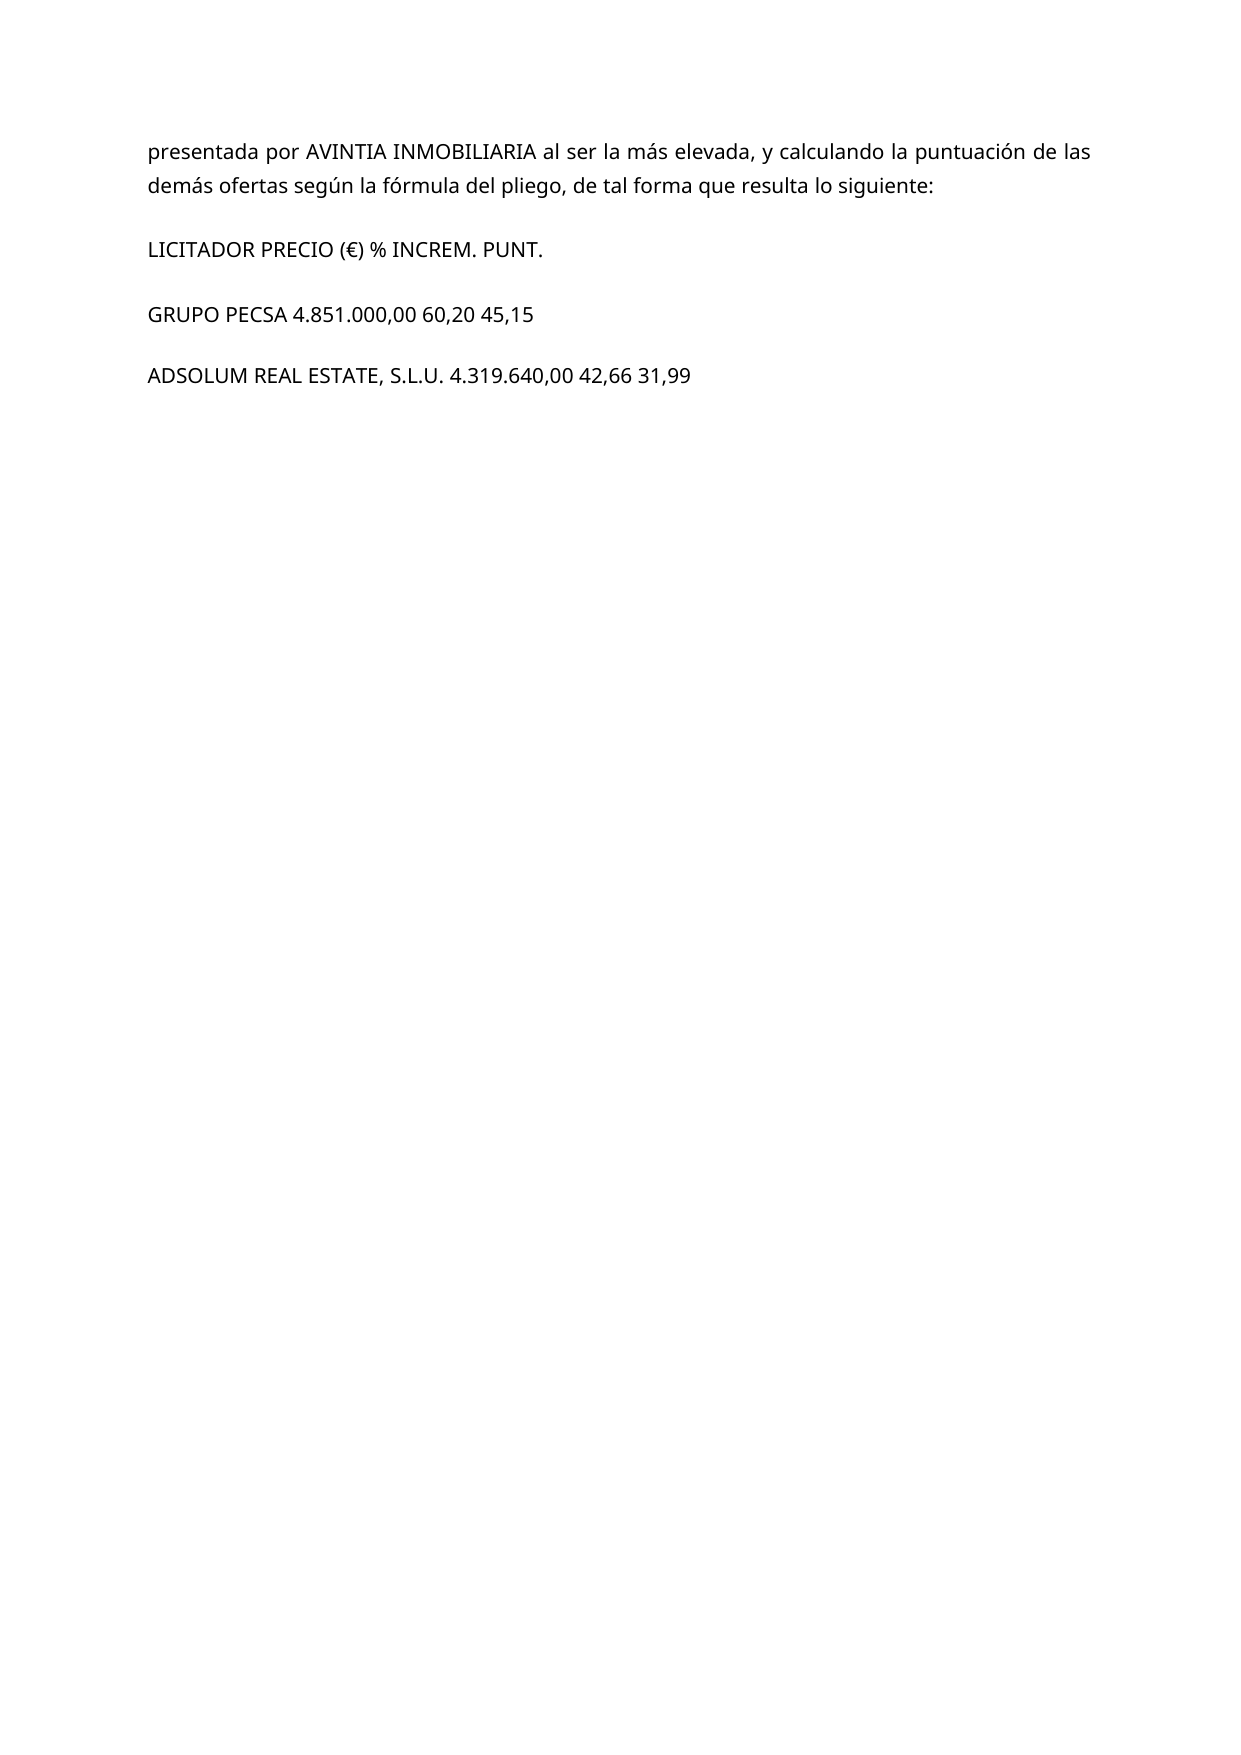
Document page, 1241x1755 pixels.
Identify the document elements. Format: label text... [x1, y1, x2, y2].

text LICITADOR PRECIO (€) % INCREM. PUNT. GRUPO PECSA 4.851.000,00 60,20 45,15 [147, 236, 558, 329]
text presentada por AVINTIA INMOBILIARIA al ser la más elevada, y calculando la puntuación de las demás ofertas según la fórmula del pliego, de tal forma que resulta lo siguiente: [147, 137, 1093, 200]
text ADSOLUM REAL ESTATE, S.L.U. 4.319.640,00 42,66 31,99 [147, 365, 1107, 388]
